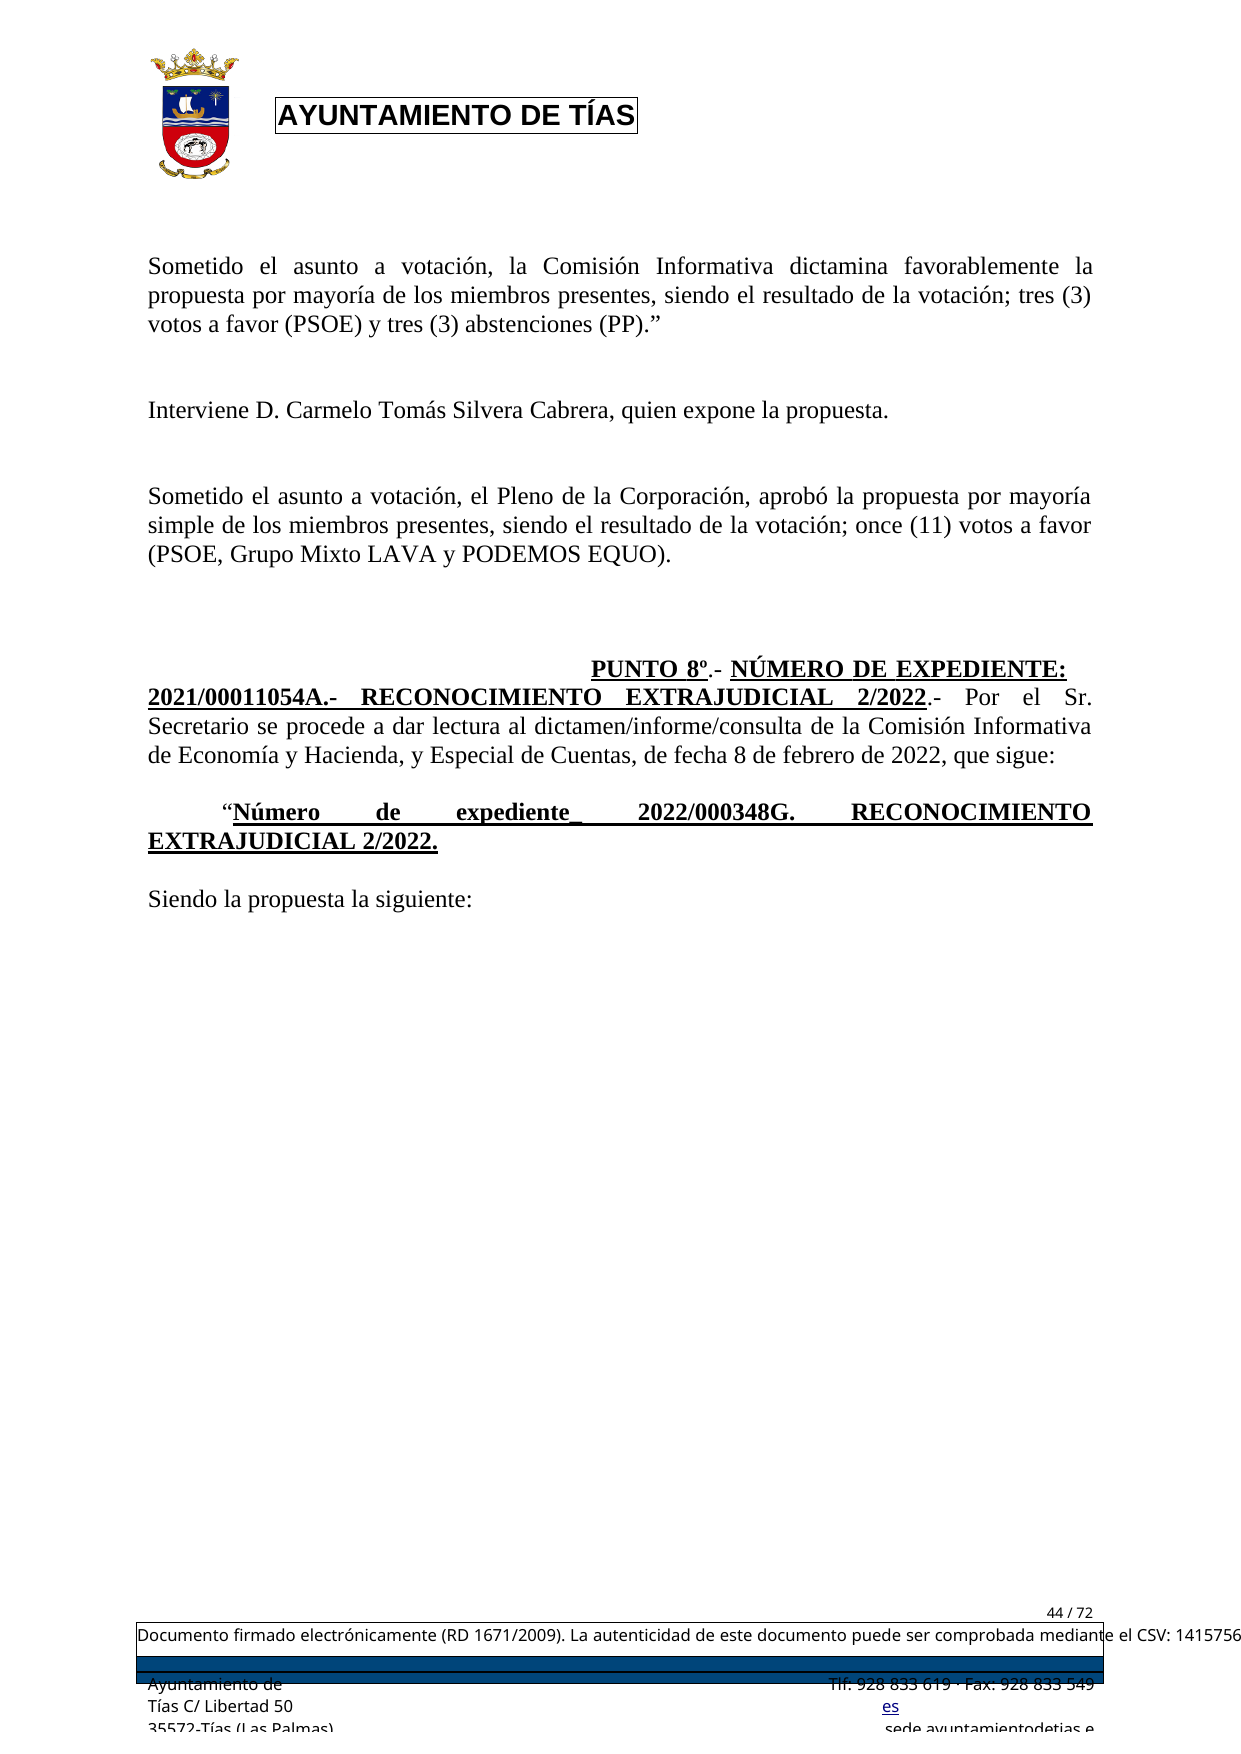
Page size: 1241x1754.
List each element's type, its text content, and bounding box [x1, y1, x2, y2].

text Secretario se procede a dar lectura al dictamen/informe/consulta de la Comisión Informativa de Economía y Hacienda, y Especial de Cuentas, de fecha 8 de febrero de 2022, que sigue: [148, 711, 1093, 769]
text Interviene D. Carmelo Tomás Silvera Cabrera, quien expone la propuesta. [148, 395, 1105, 424]
picture [150, 48, 241, 179]
text Sometido el asunto a votación, el Pleno de la Corporación, aprobó la propuesta por mayoría simple de los miembros presentes, siendo el resultado de la votación; once (11) votos a favor (PSOE, Grupo Mixto LAVA y PODEMOS EQUO). [148, 481, 1093, 567]
text Sometido el asunto a votación, la Comisión Informativa dictamina favorablemente la propuesta por mayoría de los miembros presentes, siendo el resultado de la votación; tres (3) votos a favor (PSOE) y tres (3) abstenciones (PP).” [148, 251, 1093, 337]
subtitle “Número de expediente_ 2022/000348G. RECONOCIMIENTO EXTRAJUDICIAL 2/2022. [148, 797, 1093, 855]
subtitle PUNTO 8º.- NÚMERO DE EXPEDIENTE: 2021/00011054A.- RECONOCIMIENTO EXTRAJUDICIAL 2/2022.- Por el Sr. [148, 654, 1093, 711]
text Siendo la propuesta la siguiente: [148, 884, 1105, 912]
text 44 / 72 [135, 1603, 1093, 1623]
